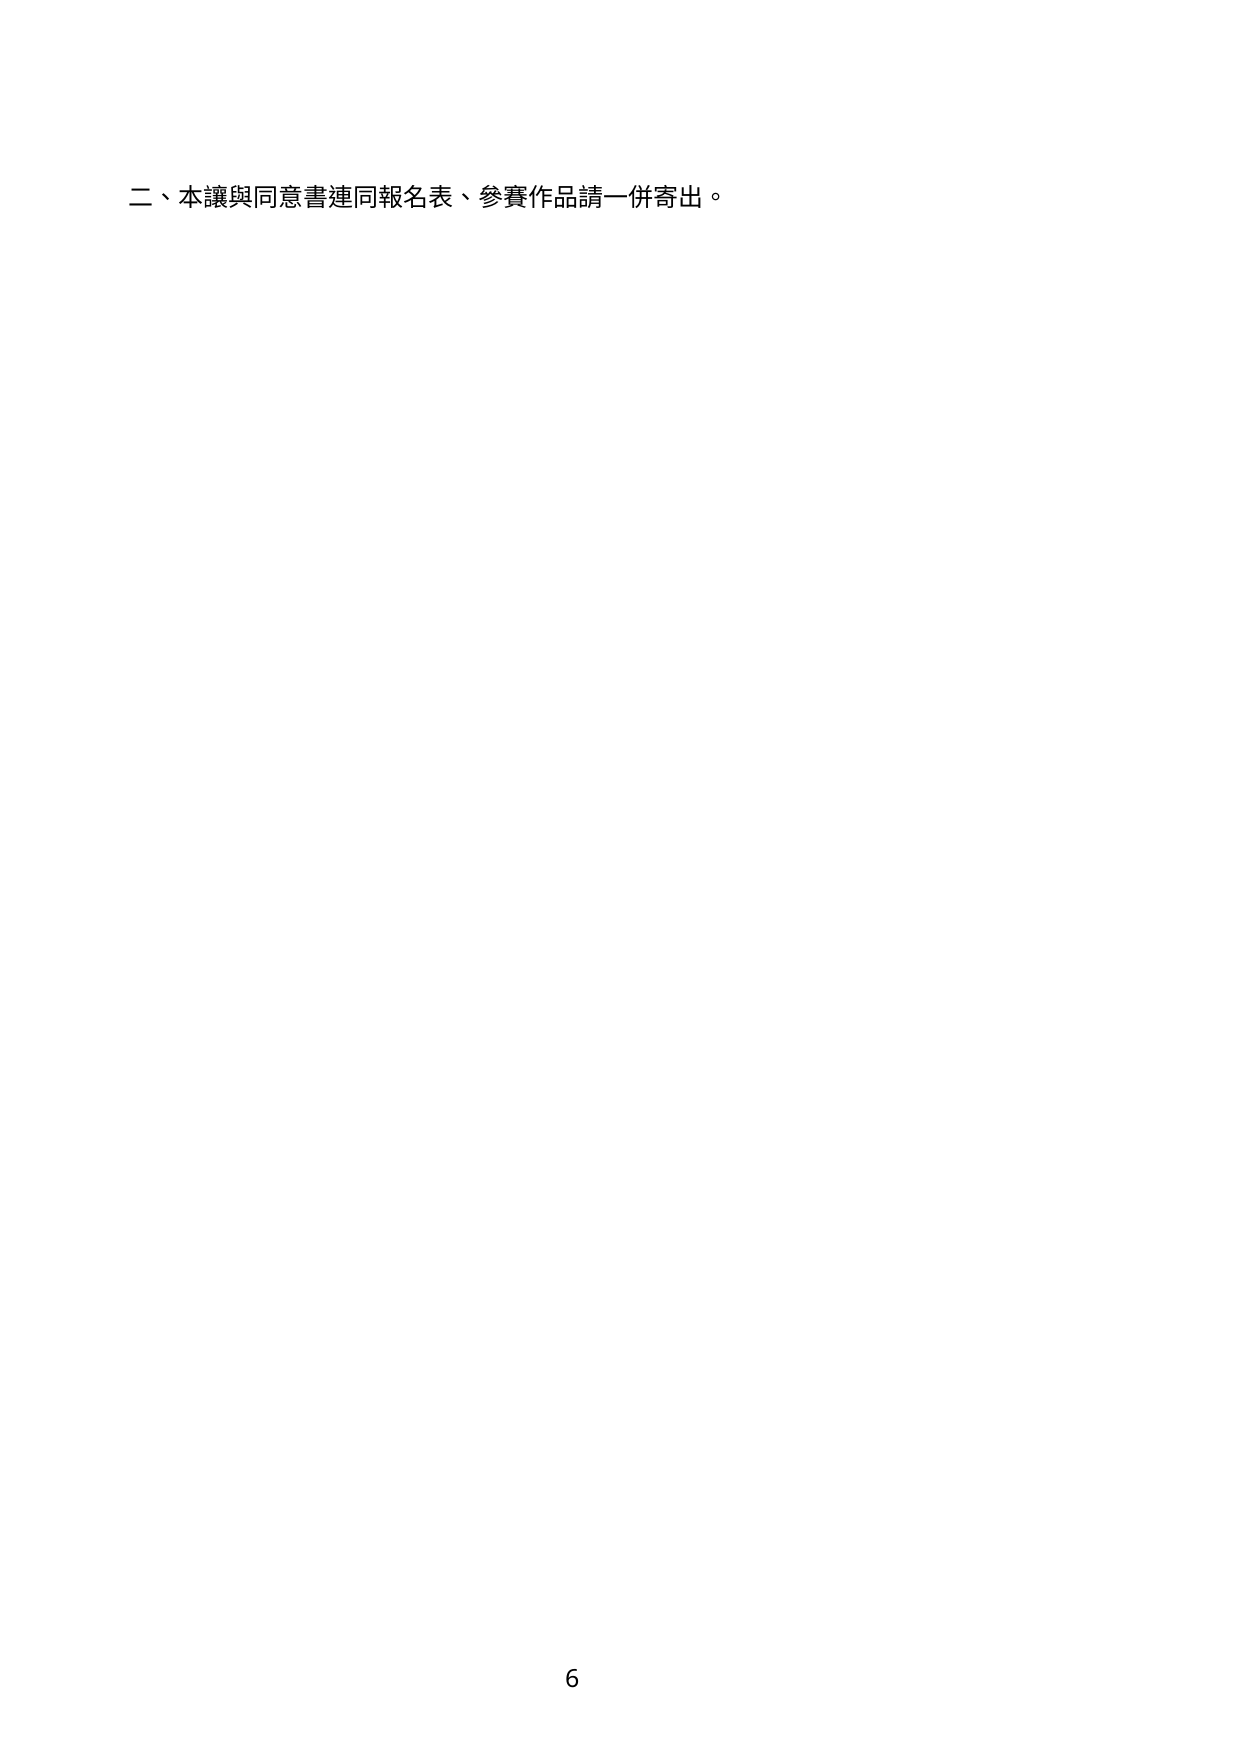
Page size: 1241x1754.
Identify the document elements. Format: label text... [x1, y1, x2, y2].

text 二、本讓與同意書連同報名表、參賽作品請一併寄出。 [128, 164, 1053, 217]
